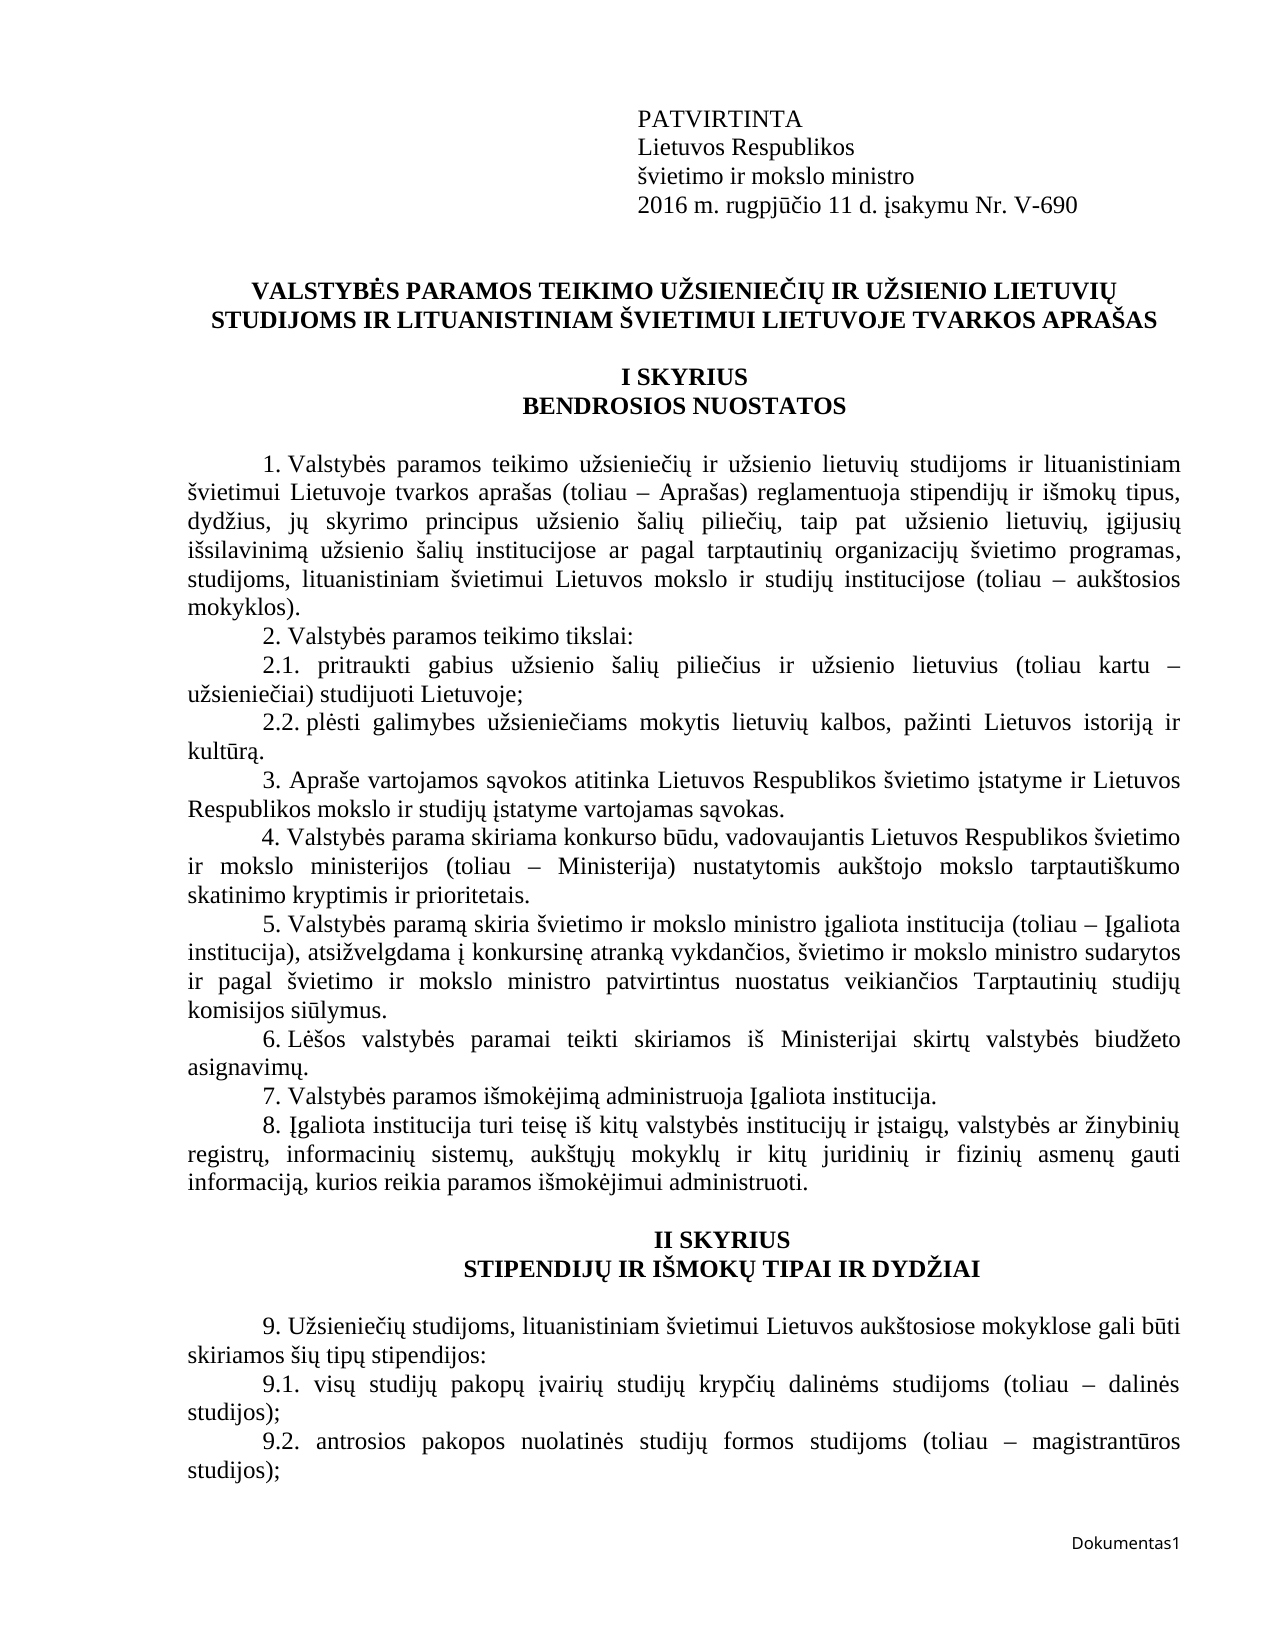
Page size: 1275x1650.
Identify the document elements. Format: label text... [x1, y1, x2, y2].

text 1. Valstybės paramos teikimo užsieniečių ir užsienio lietuvių studijoms ir lituanistiniam švietimui Lietuvoje tvarkos aprašas (toliau – Aprašas) reglamentuoja stipendijų ir išmokų tipus, dydžius, jų skyrimo principus užsienio šalių piliečių, taip pat užsienio lietuvių, įgijusių išsilavinimą užsienio šalių institucijose ar pagal tarptautinių organizacijų švietimo programas, studijoms, lituanistiniam švietimui Lietuvos mokslo ir studijų institucijose (toliau – aukštosios mokyklos). [187, 449, 1181, 621]
text Lietuvos Respublikos [562, 132, 1181, 161]
text 4. Valstybės parama skiriama konkurso būdu, vadovaujantis Lietuvos Respublikos švietimo ir mokslo ministerijos (toliau – Ministerija) nustatytomis aukštojo mokslo tarptautiškumo skatinimo kryptimis ir prioritetais. [187, 822, 1181, 909]
text 2. Valstybės paramos teikimo tikslai: [187, 621, 1181, 650]
text 9. Užsieniečių studijoms, lituanistiniam švietimui Lietuvos aukštosiose mokyklose gali būti skiriamos šių tipų stipendijos: [187, 1311, 1181, 1369]
text I SKYRIUS [187, 362, 1181, 391]
text VALSTYBĖS PARAMOS TEIKIMO UŽSIENIEČIŲ IR UŽSIENIO LIETUVIŲ STUDIJOMS IR LITUANISTINIAM ŠVIETIMUI LIETUVOJE TVARKOS APRAŠAS [187, 276, 1181, 334]
text 3. Apraše vartojamos sąvokos atitinka Lietuvos Respublikos švietimo įstatyme ir Lietuvos Respublikos mokslo ir studijų įstatyme vartojamas sąvokas. [187, 765, 1181, 822]
text švietimo ir mokslo ministro [562, 161, 1181, 190]
text 2.1. pritraukti gabius užsienio šalių piliečius ir užsienio lietuvius (toliau kartu – užsieniečiai) studijuoti Lietuvoje; [187, 650, 1181, 707]
text 6. Lėšos valstybės paramai teikti skiriamos iš Ministerijai skirtų valstybės biudžeto asignavimų. [187, 1024, 1181, 1081]
text Patvirtinta [637, 104, 1181, 132]
text 7. Valstybės paramos išmokėjimą administruoja Įgaliota institucija. [187, 1081, 1181, 1110]
text 2.2. plėsti galimybes užsieniečiams mokytis lietuvių kalbos, pažinti Lietuvos istoriją ir kultūrą. [187, 707, 1181, 765]
text STIPENDIJŲ IR IŠMOKŲ TIPAI IR DYDŽIAI [187, 1254, 1181, 1282]
text 8. Įgaliota institucija turi teisę iš kitų valstybės institucijų ir įstaigų, valstybės ar žinybinių registrų, informacinių sistemų, aukštųjų mokyklų ir kitų juridinių ir fizinių asmenų gauti informaciją, kurios reikia paramos išmokėjimui administruoti. [187, 1110, 1181, 1196]
text 5. Valstybės paramą skiria švietimo ir mokslo ministro įgaliota institucija (toliau – Įgaliota institucija), atsižvelgdama į konkursinę atranką vykdančios, švietimo ir mokslo ministro sudarytos ir pagal švietimo ir mokslo ministro patvirtintus nuostatus veikiančios Tarptautinių studijų komisijos siūlymus. [187, 909, 1181, 1024]
text 9.1. visų studijų pakopų įvairių studijų krypčių dalinėms studijoms (toliau – dalinės studijos); [187, 1369, 1181, 1426]
text 9.2. antrosios pakopos nuolatinės studijų formos studijoms (toliau – magistrantūros studijos); [187, 1426, 1181, 1484]
text 2016 m. rugpjūčio 11 d. įsakymu Nr. V-690 [629, 190, 1181, 219]
text BENDROSIOS NUOSTATOS [187, 391, 1181, 420]
text II SKYRIUS [187, 1225, 1181, 1254]
